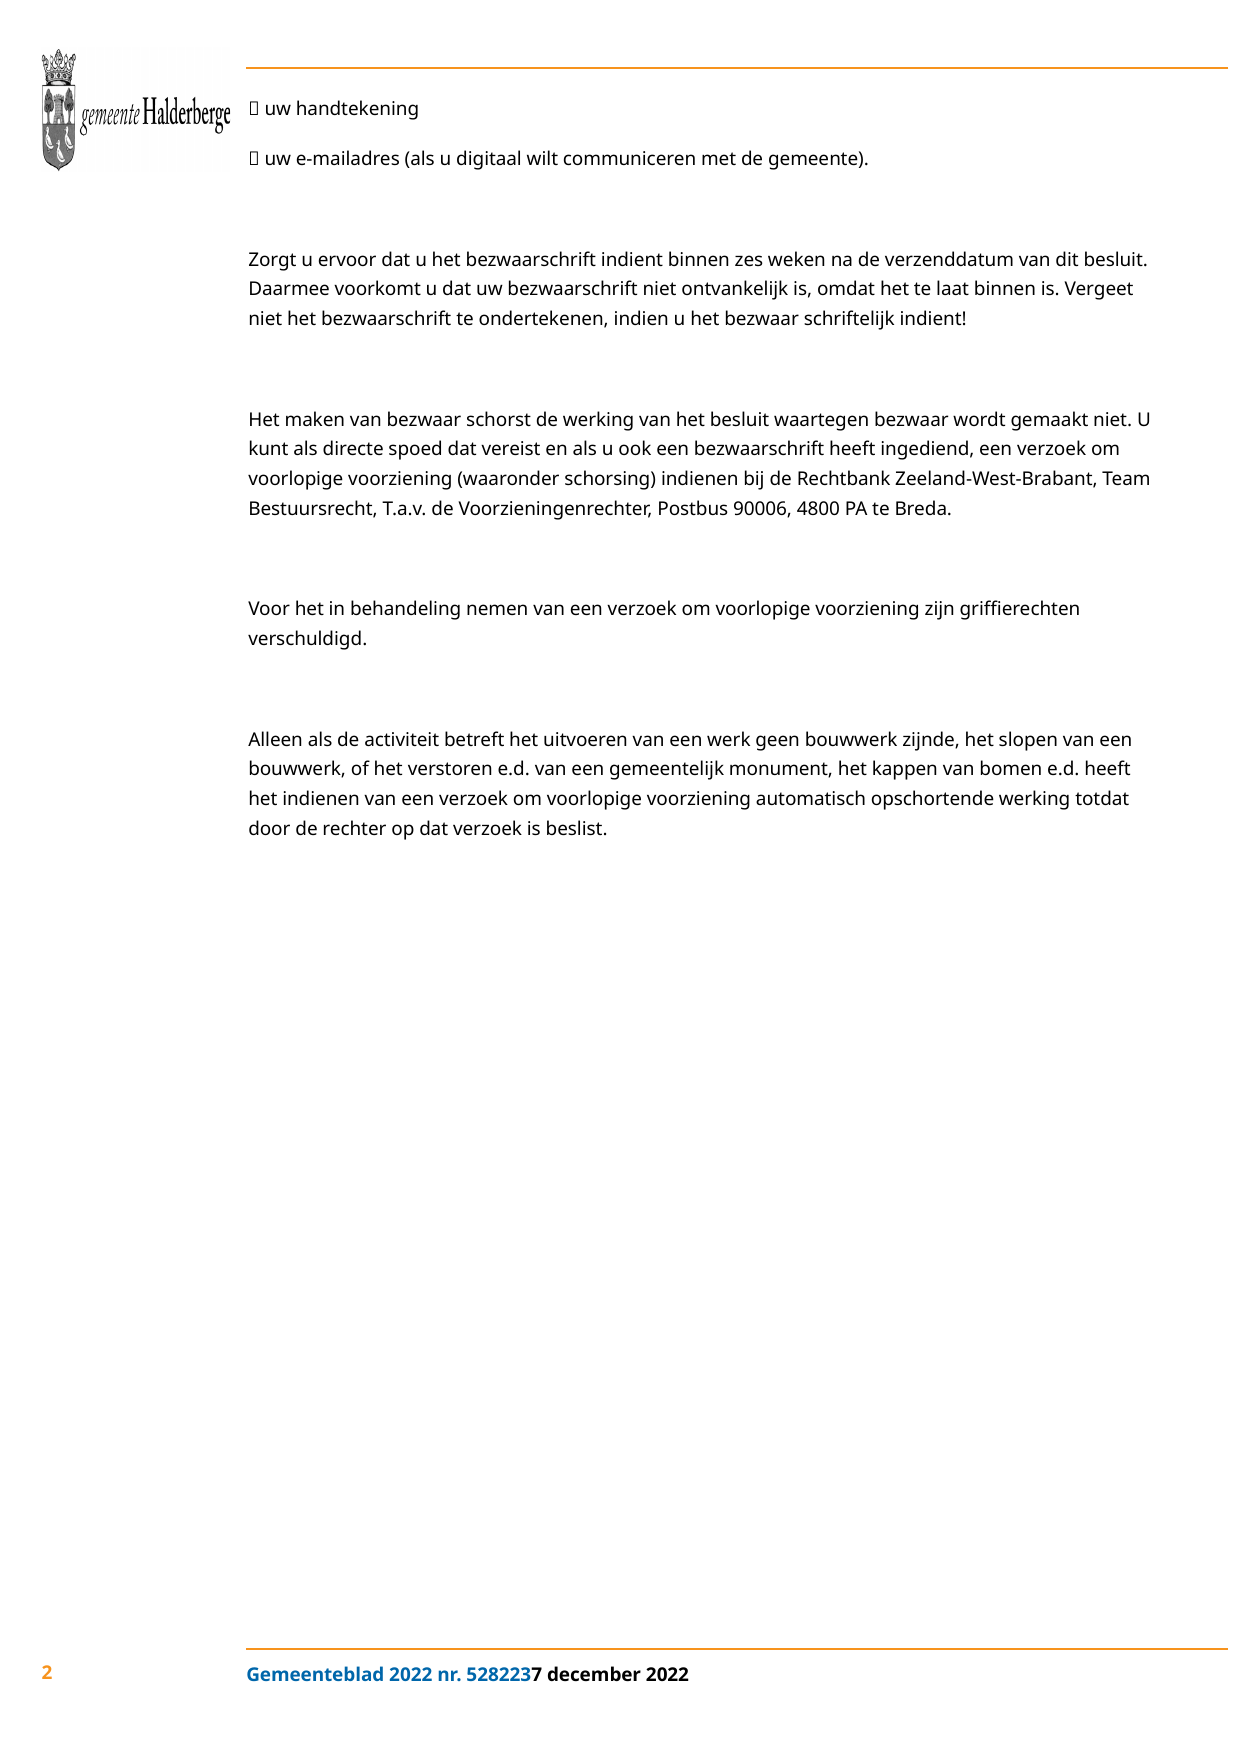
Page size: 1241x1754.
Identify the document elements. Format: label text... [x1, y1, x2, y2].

text  uw handtekening [248, 95, 1152, 121]
text Zorgt u ervoor dat u het bezwaarschrift indient binnen zes weken na de verzenddatum van dit besluit. Daarmee voorkomt u dat uw bezwaarschrift niet ontvankelijk is, omdat het te laat binnen is. Vergeet niet het bezwaarschrift te ondertekenen, indien u het bezwaar schriftelijk indient! [248, 246, 1152, 331]
picture [41, 47, 231, 172]
text  uw e-mailadres (als u digitaal wilt communiceren met de gemeente). [248, 145, 1152, 171]
text Alleen als de activiteit betreft het uitvoeren van een werk geen bouwwerk zijnde, het slopen van een bouwwerk, of het verstoren e.d. van een gemeentelijk monument, het kappen van bomen e.d. heeft het indienen van een verzoek om voorlopige voorziening automatisch opschortende werking totdat door de rechter op dat verzoek is beslist. [248, 726, 1152, 841]
text Voor het in behandeling nemen van een verzoek om voorlopige voorziening zijn griffierechten verschuldigd. [248, 596, 1152, 651]
text Het maken van bezwaar schorst de werking van het besluit waartegen bezwaar wordt gemaakt niet. U kunt als directe spoed dat vereist en als u ook een bezwaarschrift heeft ingediend, een verzoek om voorlopige voorziening (waaronder schorsing) indienen bij de Rechtbank Zeeland-West-Brabant, Team Bestuursrecht, T.a.v. de Voorzieningenrechter, Postbus 90006, 4800 PA te Breda. [248, 406, 1152, 521]
